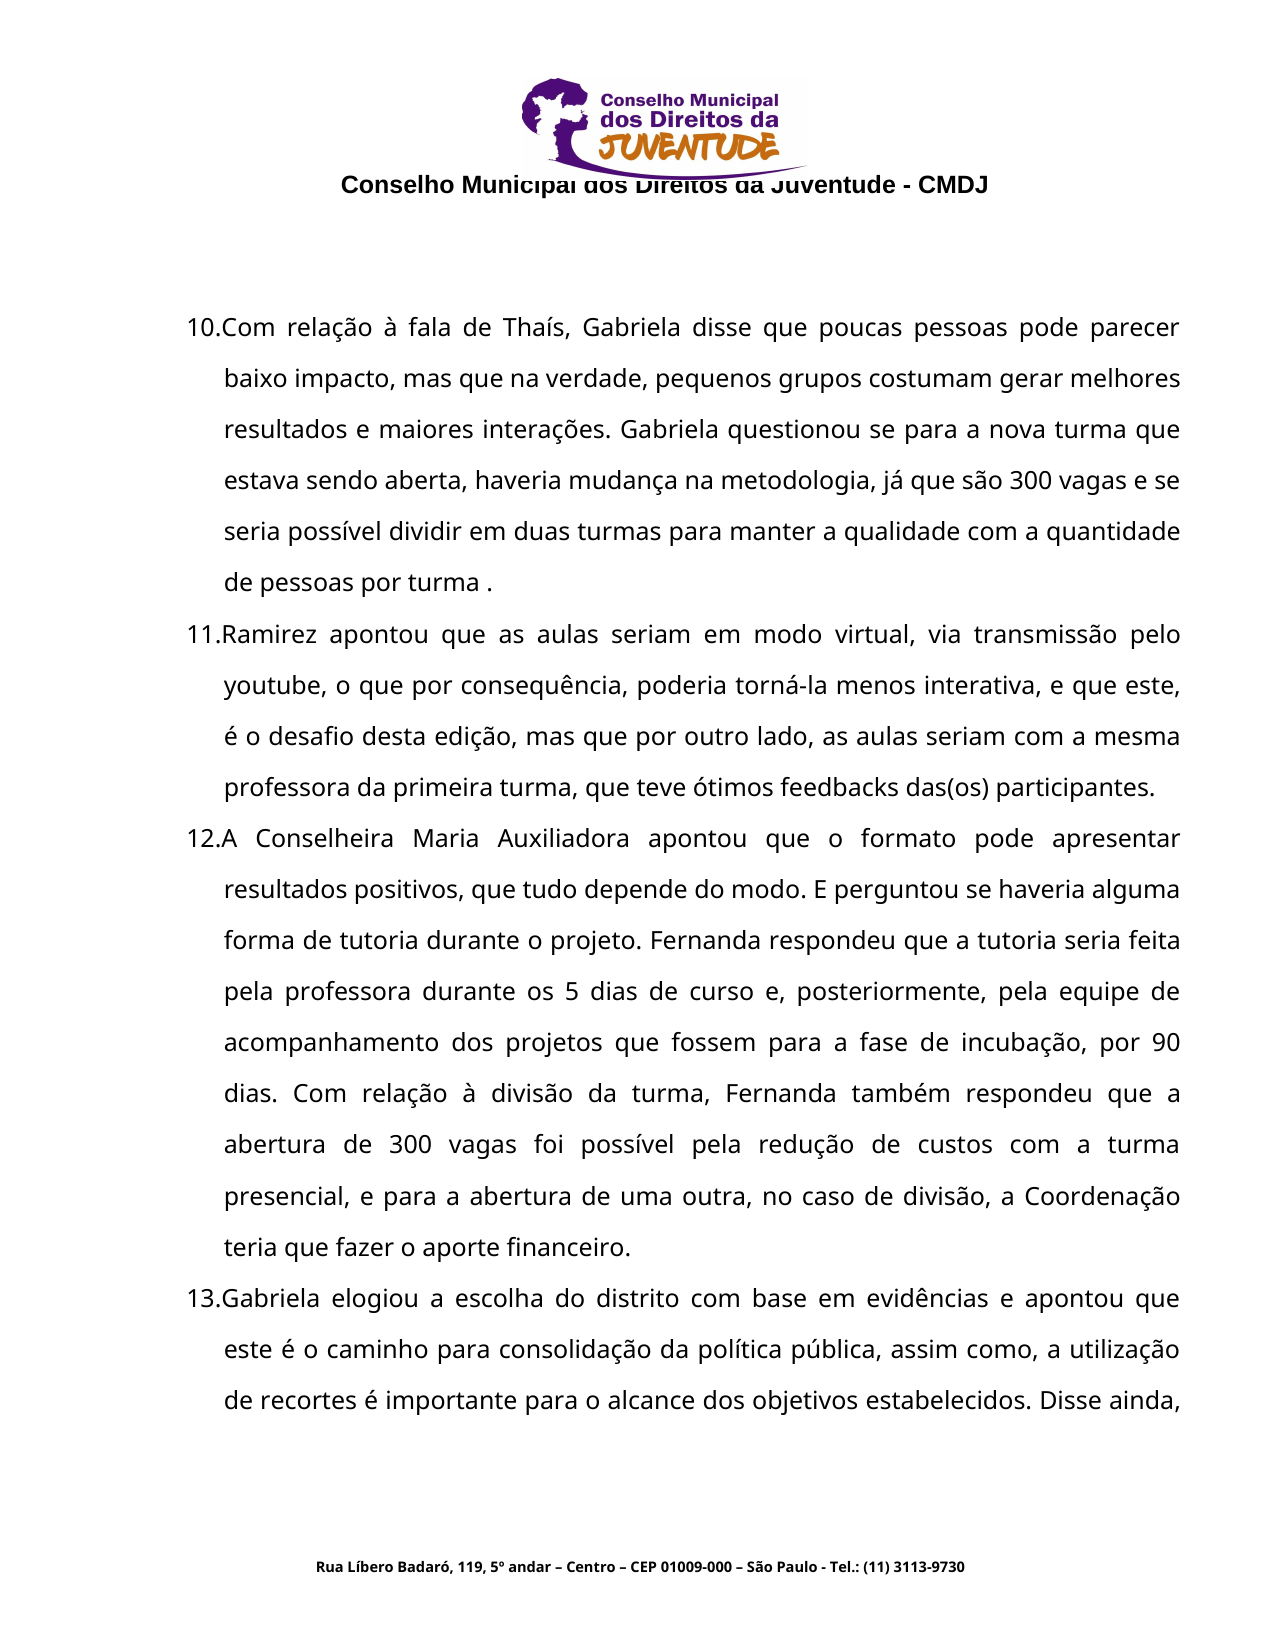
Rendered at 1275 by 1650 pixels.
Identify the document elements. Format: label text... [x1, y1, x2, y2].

text 11.Ramirez apontou que as aulas seriam em modo virtual, via transmissão pelo youtube, o que por consequência, poderia torná-la menos interativa, e que este, é o desafio desta edição, mas que por outro lado, as aulas seriam com a mesma professora da primeira turma, que teve ótimos feedbacks das(os) participantes. [186, 616, 1182, 804]
text 10.Com relação à fala de Thaís, Gabriela disse que poucas pessoas pode parecer baixo impacto, mas que na verdade, pequenos grupos costumam gerar melhores resultados e maiores interações. Gabriela questionou se para a nova turma que estava sendo aberta, haveria mudança na metodologia, já que são 300 vagas e se seria possível dividir em duas turmas para manter a qualidade com a quantidade de pessoas por turma . [186, 310, 1182, 599]
text 13.Gabriela elogiou a escolha do distrito com base em evidências e apontou que este é o caminho para consolidação da política pública, assim como, a utilização de recortes é importante para o alcance dos objetivos estabelecidos. Disse ainda, [186, 1281, 1182, 1417]
text 12.A Conselheira Maria Auxiliadora apontou que o formato pode apresentar resultados positivos, que tudo depende do modo. E perguntou se haveria alguma forma de tutoria durante o projeto. Fernanda respondeu que a tutoria seria feita pela professora durante os 5 dias de curso e, posteriormente, pela equipe de acompanhamento dos projetos que fossem para a fase de incubação, por 90 dias. Com relação à divisão da turma, Fernanda também respondeu que a abertura de 300 vagas foi possível pela redução de custos com a turma presencial, e para a abertura de uma outra, no caso de divisão, a Coordenação teria que fazer o aporte financeiro. [186, 821, 1182, 1263]
picture [522, 78, 808, 180]
